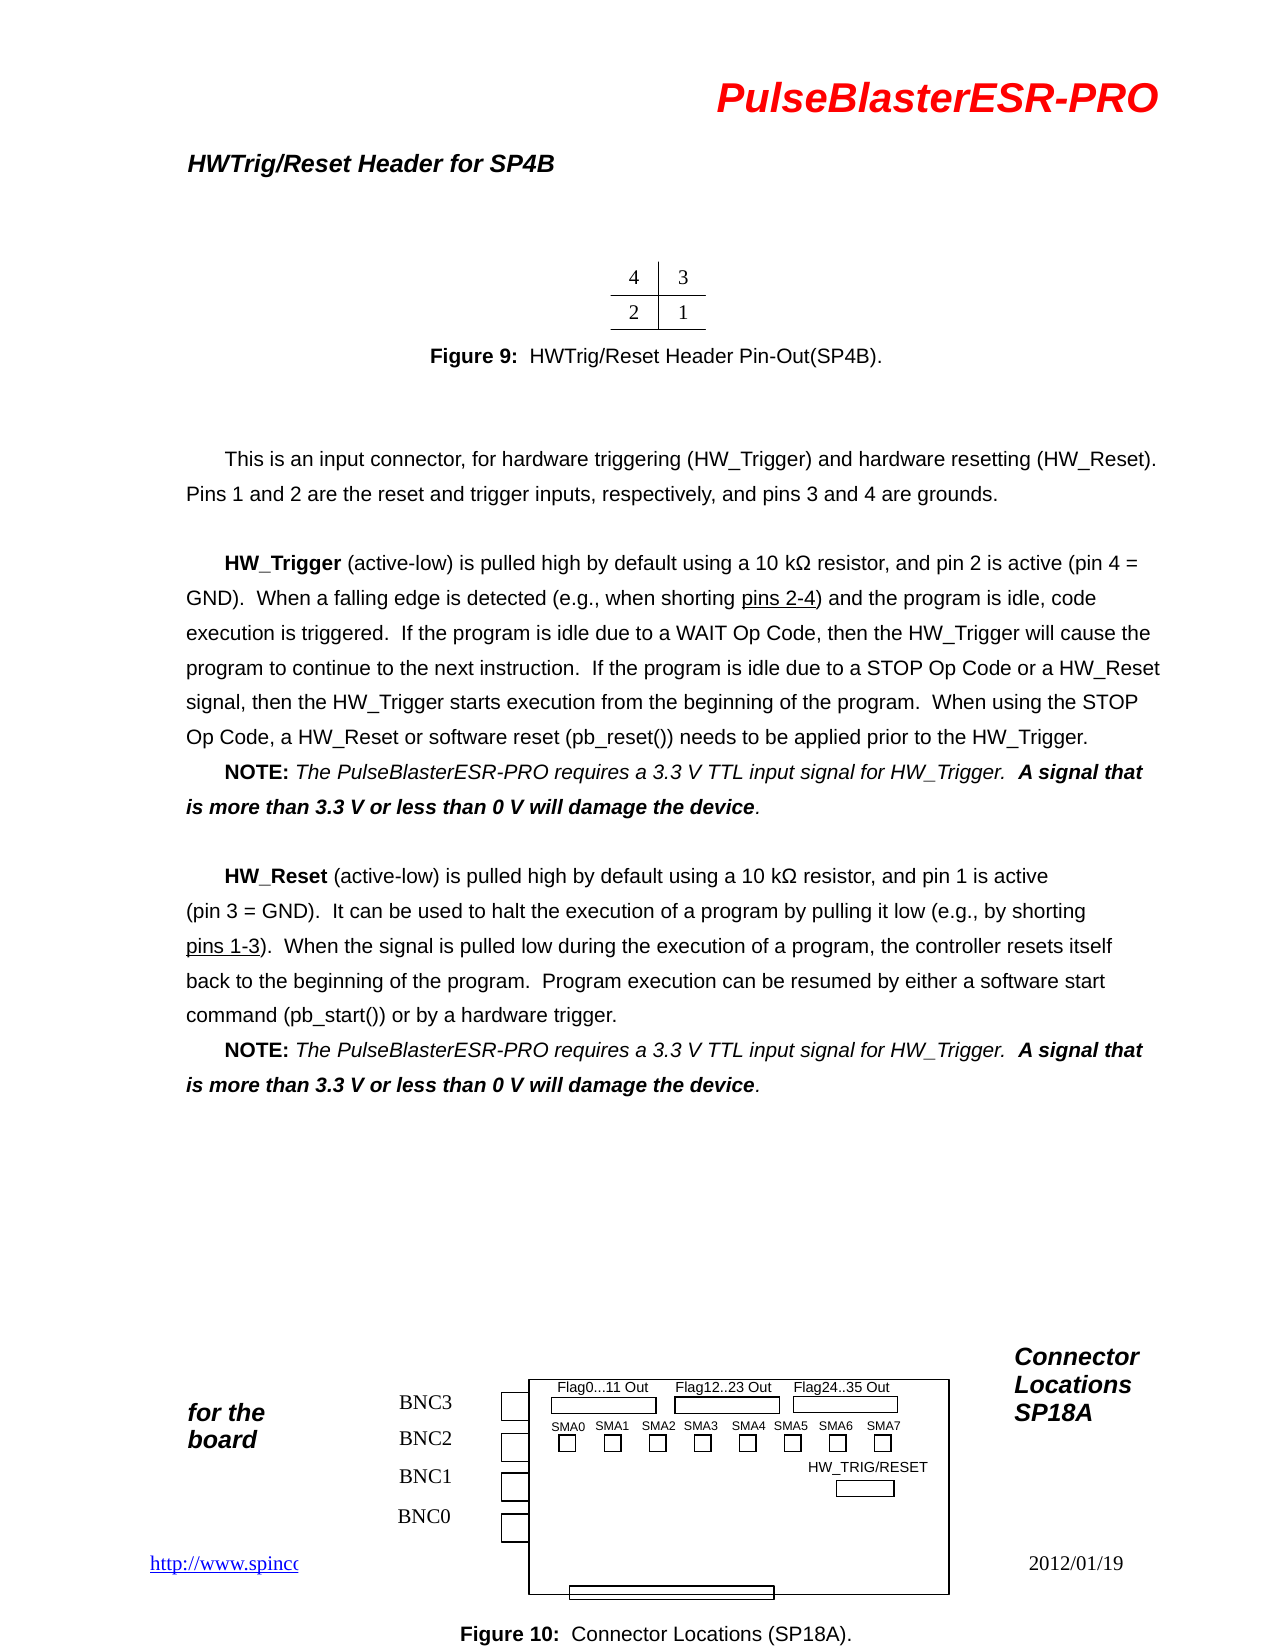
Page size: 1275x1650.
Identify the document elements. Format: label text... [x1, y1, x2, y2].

table_cell 1 [659, 296, 705, 329]
text Figure 10: Connector Locations (SP18A). [298, 1622, 1014, 1646]
text HW_Reset (active-low) is pulled high by default using a 10 kΩ resistor, and pin 1 is active (pin 3 = GND). It can be used to halt the execution of a program by pulling it low (e.g., by shorting pins 1-3). When the signal is pulled low during the execution of a program, the controller resets itself back to the beginning of the program. Program execution can be resumed by either a software start command (pb_start()) or by a hardware trigger. [186, 865, 1162, 1027]
text This is an input connector, for hardware triggering (HW_Trigger) and hardware resetting (HW_Reset). Pins 1 and 2 are the reset and trigger inputs, respectively, and pins 3 and 4 are grounds. [186, 447, 1162, 505]
table_header 3 [659, 262, 705, 295]
table_header 4 [611, 262, 658, 295]
subtitle Connector Locations for the SP18A board [187, 1343, 1162, 1454]
text Figure 9: HWTrig/Reset Header Pin-Out(SP4B). [414, 344, 898, 368]
text NOTE: The PulseBlasterESR-PRO requires a 3.3 V TTL input signal for HW_Trigger. A signal that is more than 3.3 V or less than 0 V will damage the device. [186, 1039, 1162, 1097]
text BNC2 [399, 1427, 492, 1450]
text NOTE: The PulseBlasterESR-PRO requires a 3.3 V TTL input signal for HW_Trigger. A signal that is more than 3.3 V or less than 0 V will damage the device. [186, 761, 1162, 818]
text HW_Trigger (active-low) is pulled high by default using a 10 kΩ resistor, and pin 2 is active (pin 4 = GND). When a falling edge is detected (e.g., when shorting pins 2-4) and the program is idle, code execution is triggered. If the program is idle due to a WAIT Op Code, then the HW_Trigger will cause the program to continue to the next instruction. If the program is idle due to a STOP Op Code or a HW_Reset signal, then the HW_Trigger starts execution from the beginning of the program. When using the STOP Op Code, a HW_Reset or software reset (pb_reset()) needs to be applied prior to the HW_Trigger. [186, 552, 1162, 749]
text BNC0 [397, 1505, 491, 1528]
subtitle HWTrig/Reset Header for SP4B [187, 150, 1162, 178]
text BNC3 [399, 1391, 492, 1414]
table_cell 2 [611, 296, 658, 329]
text BNC1 [399, 1465, 492, 1488]
